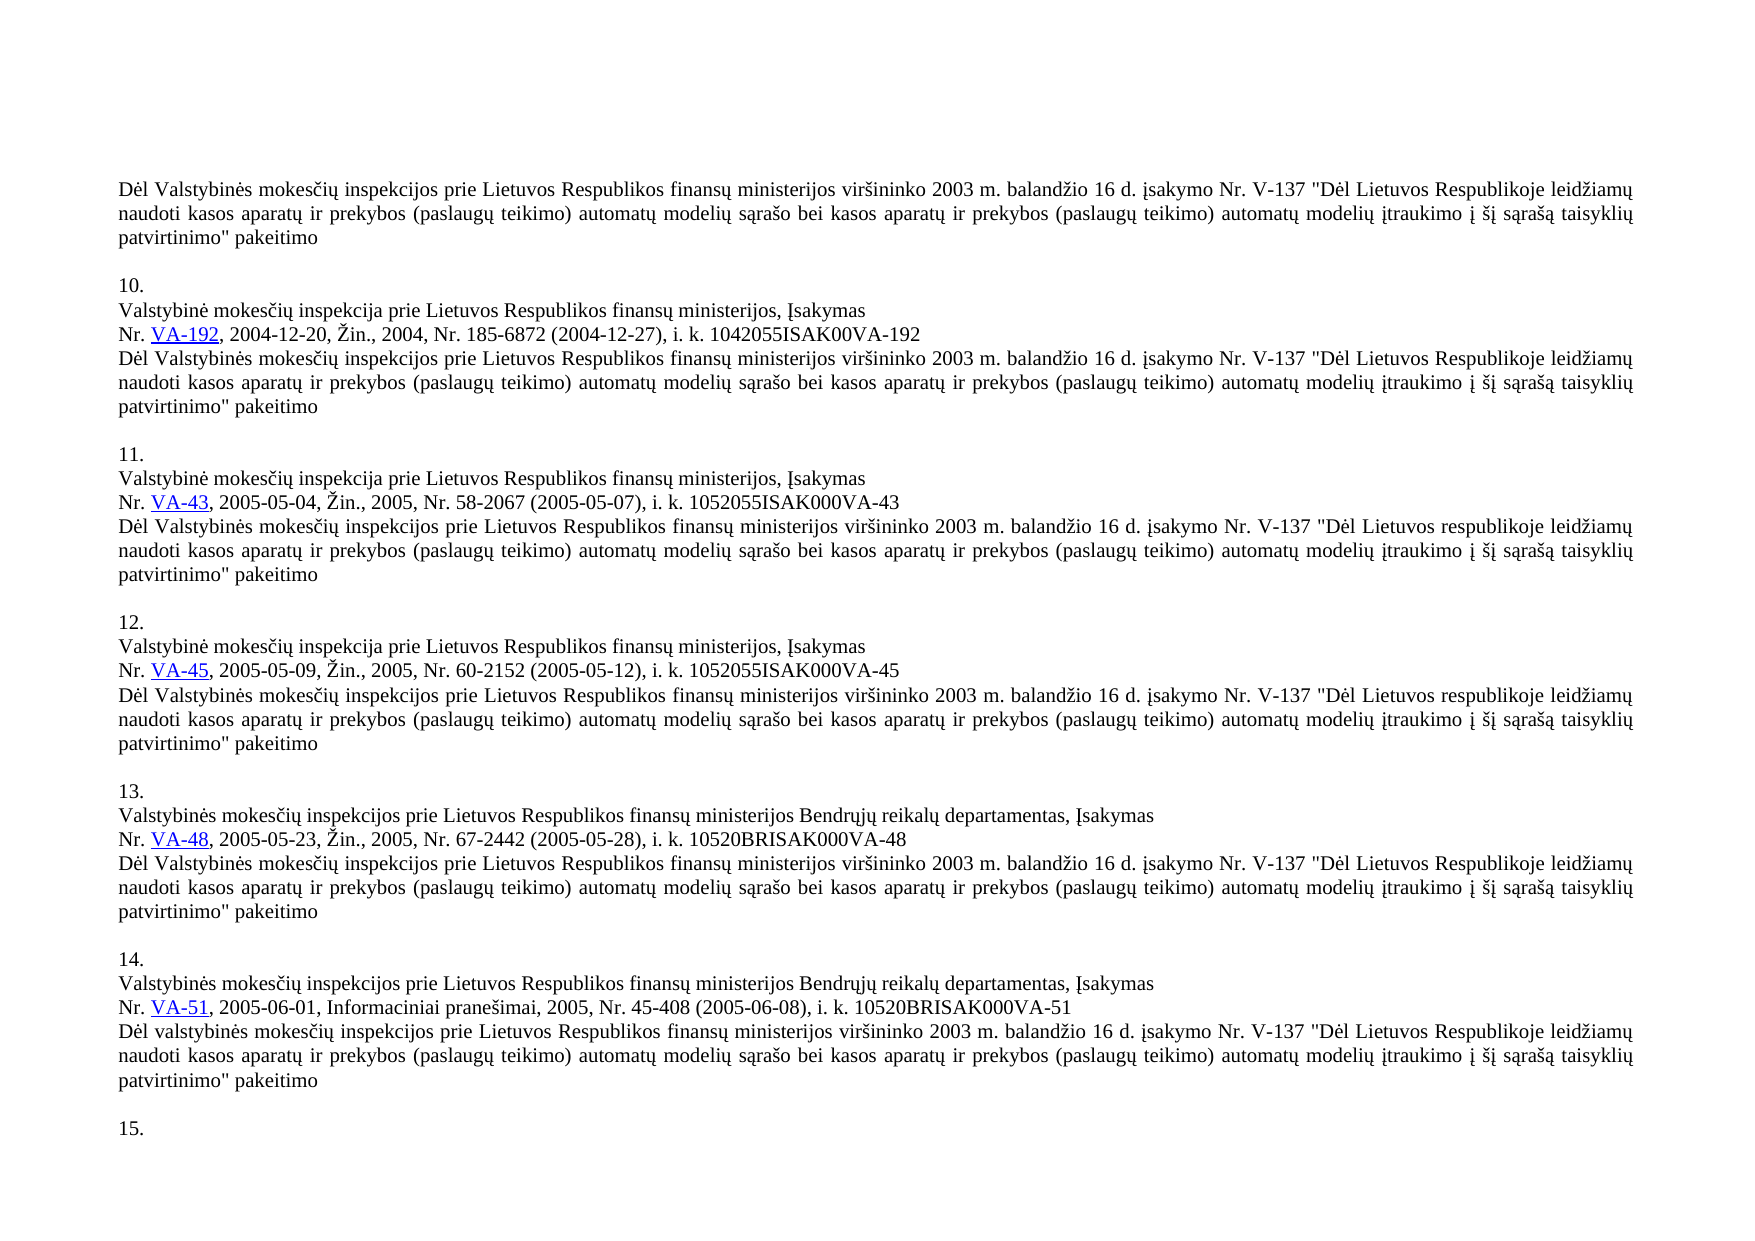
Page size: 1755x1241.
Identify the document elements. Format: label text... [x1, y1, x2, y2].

text Dėl Valstybinės mokesčių inspekcijos prie Lietuvos Respublikos finansų ministerijos viršininko 2003 m. balandžio 16 d. įsakymo Nr. V-137 "Dėl Lietuvos respublikoje leidžiamų naudoti kasos aparatų ir prekybos (paslaugų teikimo) automatų modelių sąrašo bei kasos aparatų ir prekybos (paslaugų teikimo) automatų modelių įtraukimo į šį sąrašą taisyklių patvirtinimo" pakeitimo [118, 682, 1636, 755]
text Valstybinė mokesčių inspekcija prie Lietuvos Respublikos finansų ministerijos, Įsakymas [118, 634, 1636, 658]
text Nr. VA-43, 2005-05-04, Žin., 2005, Nr. 58-2067 (2005-05-07), i. k. 1052055ISAK000VA-43 [118, 490, 1636, 514]
text Valstybinės mokesčių inspekcijos prie Lietuvos Respublikos finansų ministerijos Bendrųjų reikalų departamentas, Įsakymas [118, 971, 1636, 995]
text Nr. VA-51, 2005-06-01, Informaciniai pranešimai, 2005, Nr. 45-408 (2005-06-08), i. k. 10520BRISAK000VA-51 [118, 995, 1636, 1019]
text 10. [118, 273, 1636, 297]
text 12. [118, 610, 1636, 634]
text Dėl valstybinės mokesčių inspekcijos prie Lietuvos Respublikos finansų ministerijos viršininko 2003 m. balandžio 16 d. įsakymo Nr. V-137 "Dėl Lietuvos Respublikoje leidžiamų naudoti kasos aparatų ir prekybos (paslaugų teikimo) automatų modelių sąrašo bei kasos aparatų ir prekybos (paslaugų teikimo) automatų modelių įtraukimo į šį sąrašą taisyklių patvirtinimo" pakeitimo [118, 1019, 1636, 1092]
text 14. [118, 947, 1636, 971]
text Valstybinė mokesčių inspekcija prie Lietuvos Respublikos finansų ministerijos, Įsakymas [118, 466, 1636, 490]
text 15. [118, 1116, 1636, 1140]
text Valstybinės mokesčių inspekcijos prie Lietuvos Respublikos finansų ministerijos Bendrųjų reikalų departamentas, Įsakymas [118, 803, 1636, 827]
text Valstybinė mokesčių inspekcija prie Lietuvos Respublikos finansų ministerijos, Įsakymas [118, 297, 1636, 322]
text Nr. VA-45, 2005-05-09, Žin., 2005, Nr. 60-2152 (2005-05-12), i. k. 1052055ISAK000VA-45 [118, 658, 1636, 682]
text Dėl Valstybinės mokesčių inspekcijos prie Lietuvos Respublikos finansų ministerijos viršininko 2003 m. balandžio 16 d. įsakymo Nr. V-137 "Dėl Lietuvos Respublikoje leidžiamų naudoti kasos aparatų ir prekybos (paslaugų teikimo) automatų modelių sąrašo bei kasos aparatų ir prekybos (paslaugų teikimo) automatų modelių įtraukimo į šį sąrašą taisyklių patvirtinimo" pakeitimo [118, 346, 1636, 418]
text 13. [118, 779, 1636, 803]
text Nr. VA-48, 2005-05-23, Žin., 2005, Nr. 67-2442 (2005-05-28), i. k. 10520BRISAK000VA-48 [118, 827, 1636, 851]
text Nr. VA-192, 2004-12-20, Žin., 2004, Nr. 185-6872 (2004-12-27), i. k. 1042055ISAK00VA-192 [118, 322, 1636, 346]
text Dėl Valstybinės mokesčių inspekcijos prie Lietuvos Respublikos finansų ministerijos viršininko 2003 m. balandžio 16 d. įsakymo Nr. V-137 "Dėl Lietuvos respublikoje leidžiamų naudoti kasos aparatų ir prekybos (paslaugų teikimo) automatų modelių sąrašo bei kasos aparatų ir prekybos (paslaugų teikimo) automatų modelių įtraukimo į šį sąrašą taisyklių patvirtinimo" pakeitimo [118, 514, 1636, 586]
text Dėl Valstybinės mokesčių inspekcijos prie Lietuvos Respublikos finansų ministerijos viršininko 2003 m. balandžio 16 d. įsakymo Nr. V-137 "Dėl Lietuvos Respublikoje leidžiamų naudoti kasos aparatų ir prekybos (paslaugų teikimo) automatų modelių sąrašo bei kasos aparatų ir prekybos (paslaugų teikimo) automatų modelių įtraukimo į šį sąrašą taisyklių patvirtinimo" pakeitimo [118, 177, 1636, 249]
text Dėl Valstybinės mokesčių inspekcijos prie Lietuvos Respublikos finansų ministerijos viršininko 2003 m. balandžio 16 d. įsakymo Nr. V-137 "Dėl Lietuvos Respublikoje leidžiamų naudoti kasos aparatų ir prekybos (paslaugų teikimo) automatų modelių sąrašo bei kasos aparatų ir prekybos (paslaugų teikimo) automatų modelių įtraukimo į šį sąrašą taisyklių patvirtinimo" pakeitimo [118, 851, 1636, 923]
text 11. [118, 442, 1636, 466]
